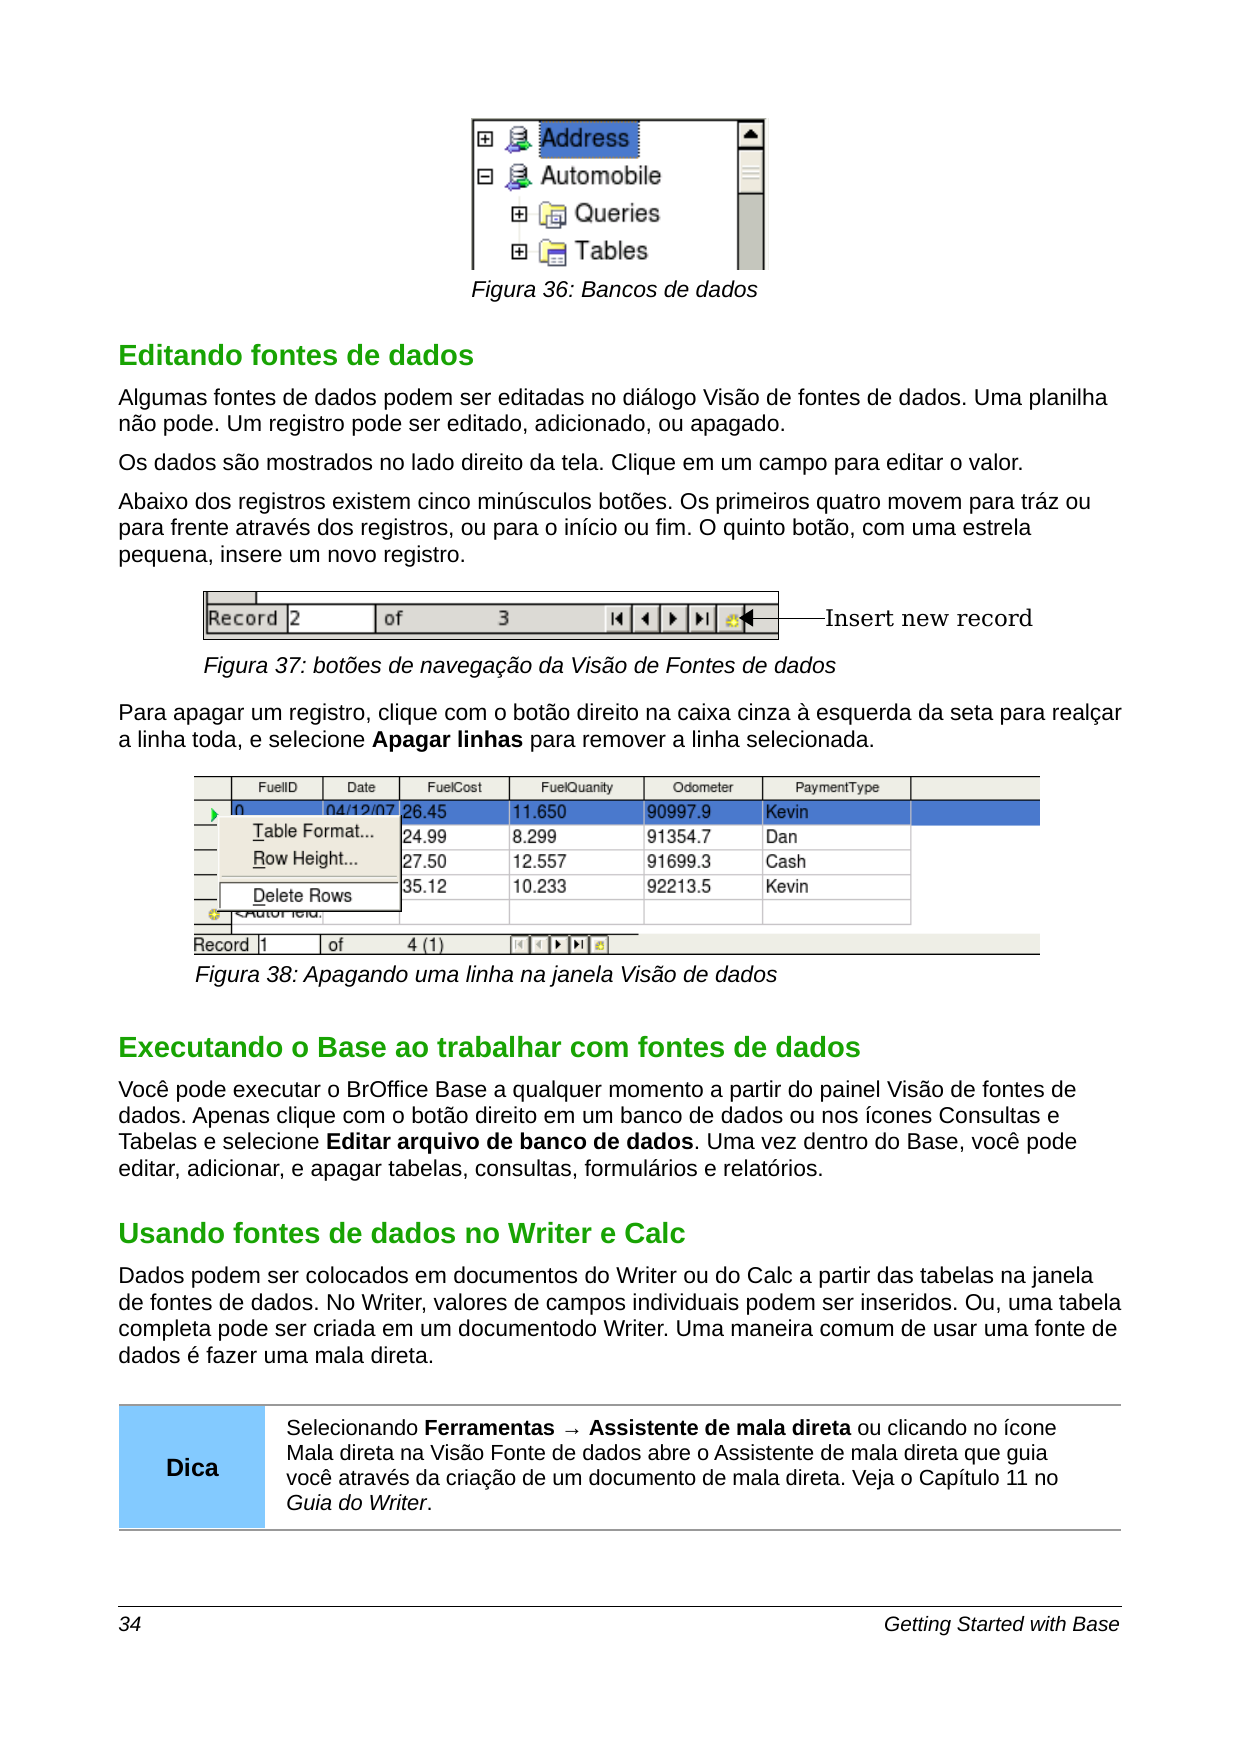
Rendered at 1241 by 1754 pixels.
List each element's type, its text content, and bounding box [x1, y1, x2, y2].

text Algumas fontes de dados podem ser editadas no diálogo Visão de fontes de dados. Uma planilha não pode. Um registro pode ser editado, adicionado, ou apagado. [118, 384, 1122, 437]
text Os dados são mostrados no lado direito da tela. Clique em um campo para editar o valor. [118, 449, 1122, 475]
subtitle Executando o Base ao trabalhar com fontes de dados [118, 1030, 1122, 1063]
text Dados podem ser colocados em documentos do Writer ou do Calc a partir das tabelas na janela de fontes de dados. No Writer, valores de campos individuais podem ser inseridos. Ou, uma tabela completa pode ser criada em um documentodo Writer. Uma maneira comum de usar uma fonte de dados é fazer uma mala direta. [118, 1262, 1122, 1368]
text Figura 38: Apagando uma linha na janela Visão de dados [195, 961, 1045, 987]
picture [471, 118, 769, 270]
text Você pode executar o BrOffice Base a qualquer momento a partir do painel Visão de fontes de dados. Apenas clique com o botão direito em um banco de dados ou nos ícones Consultas e Tabelas e selecione Editar arquivo de banco de dados. Uma vez dentro do Base, você pode editar, adicionar, e apagar tabelas, consultas, formulários e relatórios. [118, 1076, 1122, 1181]
table_header Dica [119, 1406, 265, 1528]
subtitle Editando fontes de dados [118, 338, 1122, 371]
subtitle Usando fontes de dados no Writer e Calc [118, 1217, 1122, 1250]
picture [194, 776, 1040, 955]
table_header Selecionando Ferramentas → Assistente de mala direta ou clicando no ícone Mala direta na Visão Fonte de dados abre o Assistente de mala direta que guia você através da criação de um documento de mala direta. Veja o Capítulo 11 no Guia do Writer. [265, 1406, 1121, 1528]
picture [204, 592, 778, 639]
text Para apagar um registro, clique com o botão direito na caixa cinza à esquerda da seta para realçar a linha toda, e selecione Apagar linhas para remover a linha selecionada. [118, 699, 1122, 752]
text Abaixo dos registros existem cinco minúsculos botões. Os primeiros quatro movem para tráz ou para frente através dos registros, ou para o início ou fim. O quinto botão, com uma estrela pequena, insere um novo registro. [118, 488, 1122, 567]
text Figura 37: botões de navegação da Visão de Fontes de dados [203, 652, 1037, 678]
text Figura 36: Bancos de dados [471, 276, 769, 302]
